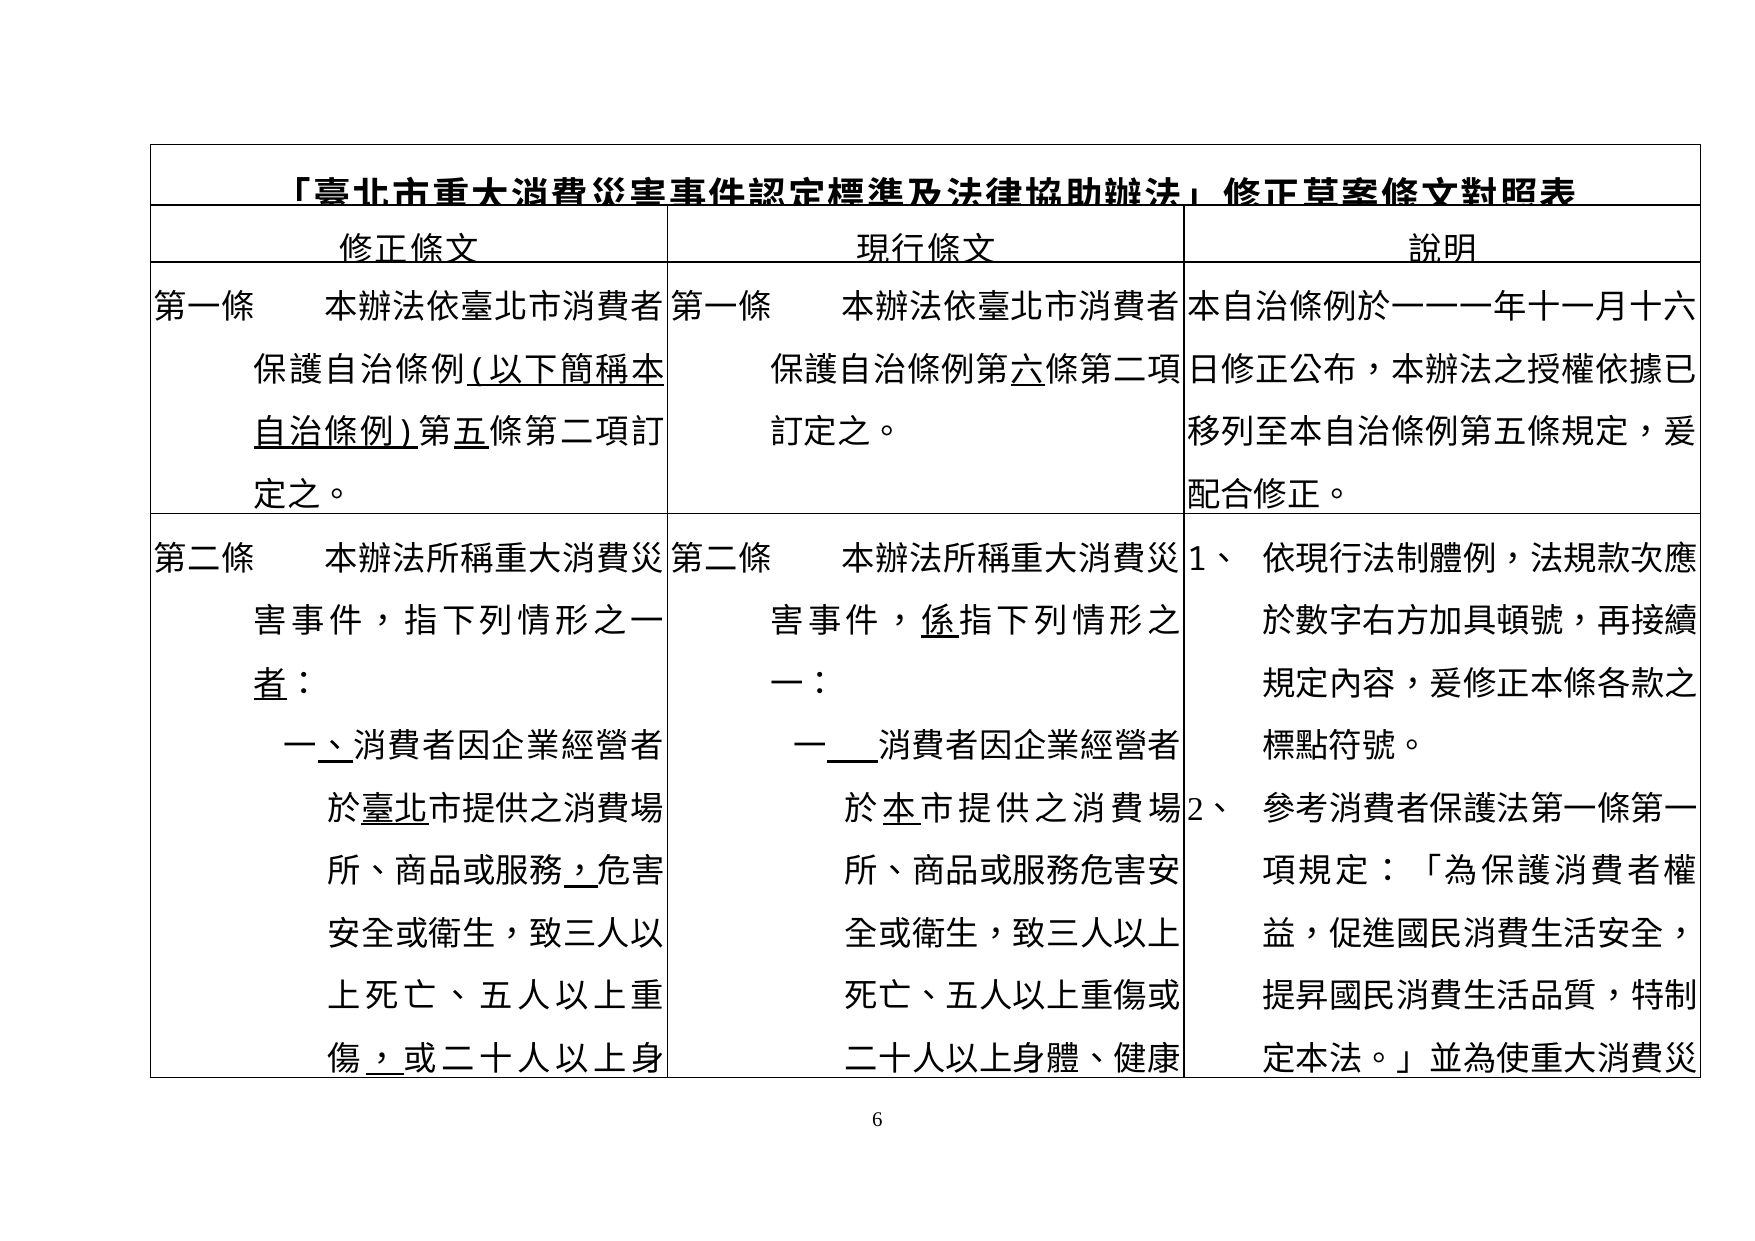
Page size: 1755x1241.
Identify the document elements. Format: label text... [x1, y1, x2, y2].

table_cell 依現行法制體例，法規款次應於數字右方加具頓號，再接續規定內容，爰修正本條各款之標點符號。 參考消費者保護法第一條第一項規定：「為保護消費者權益，促進國民消費生活安全，提昇國民消費生活品質，特制定本法。」並為使重大消費災 [1185, 514, 1700, 1077]
table_cell 現行條文 [668, 206, 1183, 261]
table_cell 本自治條例於一一一年十一月十六日修正公布，本辦法之授權依據已移列至本自治條例第五條規定，爰配合修正。 [1185, 263, 1700, 513]
table_cell 第二條 本辦法所稱重大消費災害事件，係指下列情形之一： 一 消費者因企業經營者於本市提供之消費場所、商品或服務危害安全或衛生，致三人以上死亡、五人以上重傷或二十人以上身體、健康 [668, 514, 1183, 1077]
table_header 「臺北市重大消費災害事件認定標準及法律協助辦法」修正草案條文對照表 [151, 145, 1700, 204]
table_cell 第一條 本辦法依臺北市消費者保護自治條例(以下簡稱本自治條例)第五條第二項訂定之。 [151, 263, 667, 513]
table_cell 第一條 本辦法依臺北市消費者保護自治條例第六條第二項訂定之。 [668, 263, 1183, 513]
table_cell 修正條文 [151, 206, 667, 261]
table_cell 第二條 本辦法所稱重大消費災害事件，指下列情形之一者： 一、消費者因企業經營者於臺北市提供之消費場所、商品或服務，危害安全或衛生，致三人以上死亡、五人以上重傷，或二十人以上身 [151, 514, 667, 1077]
table_cell 說明 [1185, 206, 1700, 261]
